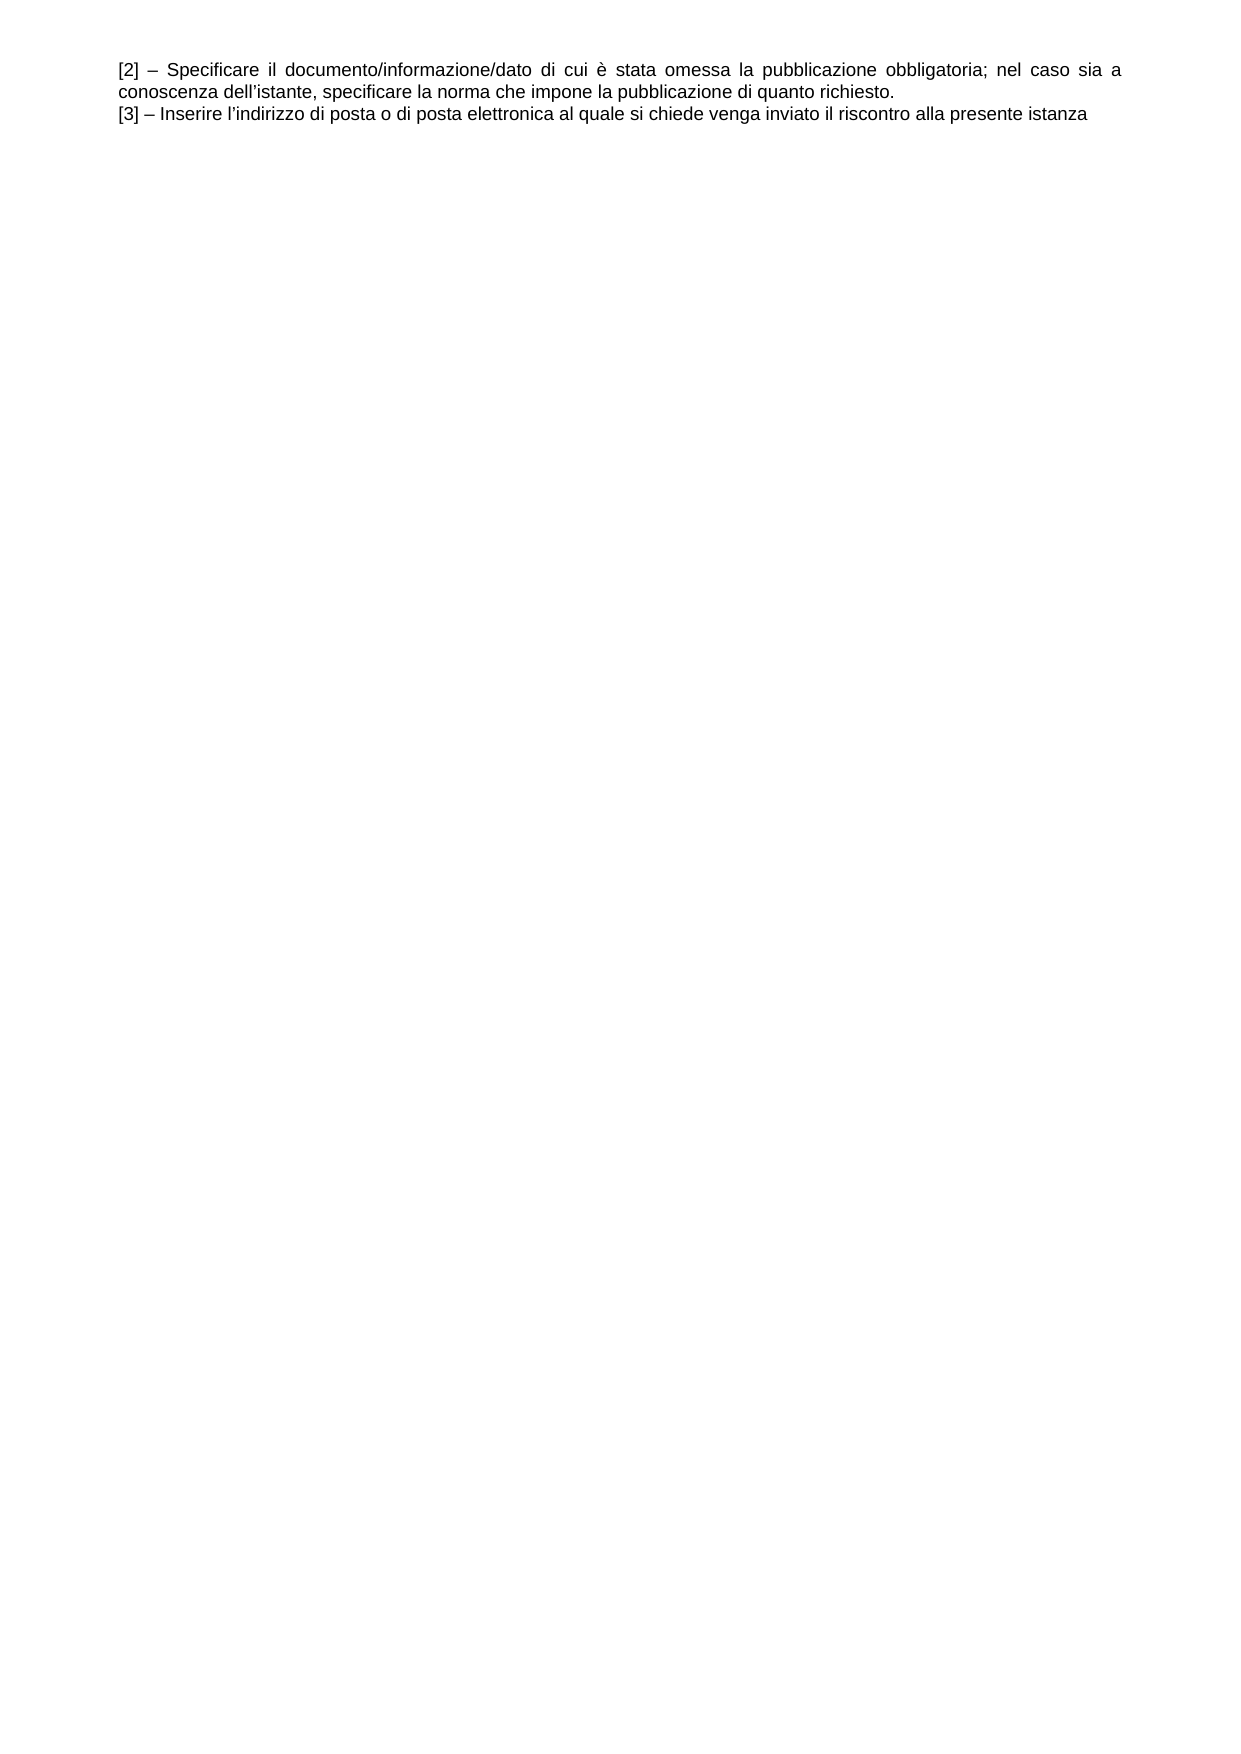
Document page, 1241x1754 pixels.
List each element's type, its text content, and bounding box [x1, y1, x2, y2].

text [2] – Specificare il documento/informazione/dato di cui è stata omessa la pubblicazione obbligatoria; nel caso sia a conoscenza dell’istante, specificare la norma che impone la pubblicazione di quanto richiesto. [118, 59, 1122, 102]
text [3] – Inserire l’indirizzo di posta o di posta elettronica al quale si chiede venga inviato il riscontro alla presente istanza [118, 102, 1122, 124]
